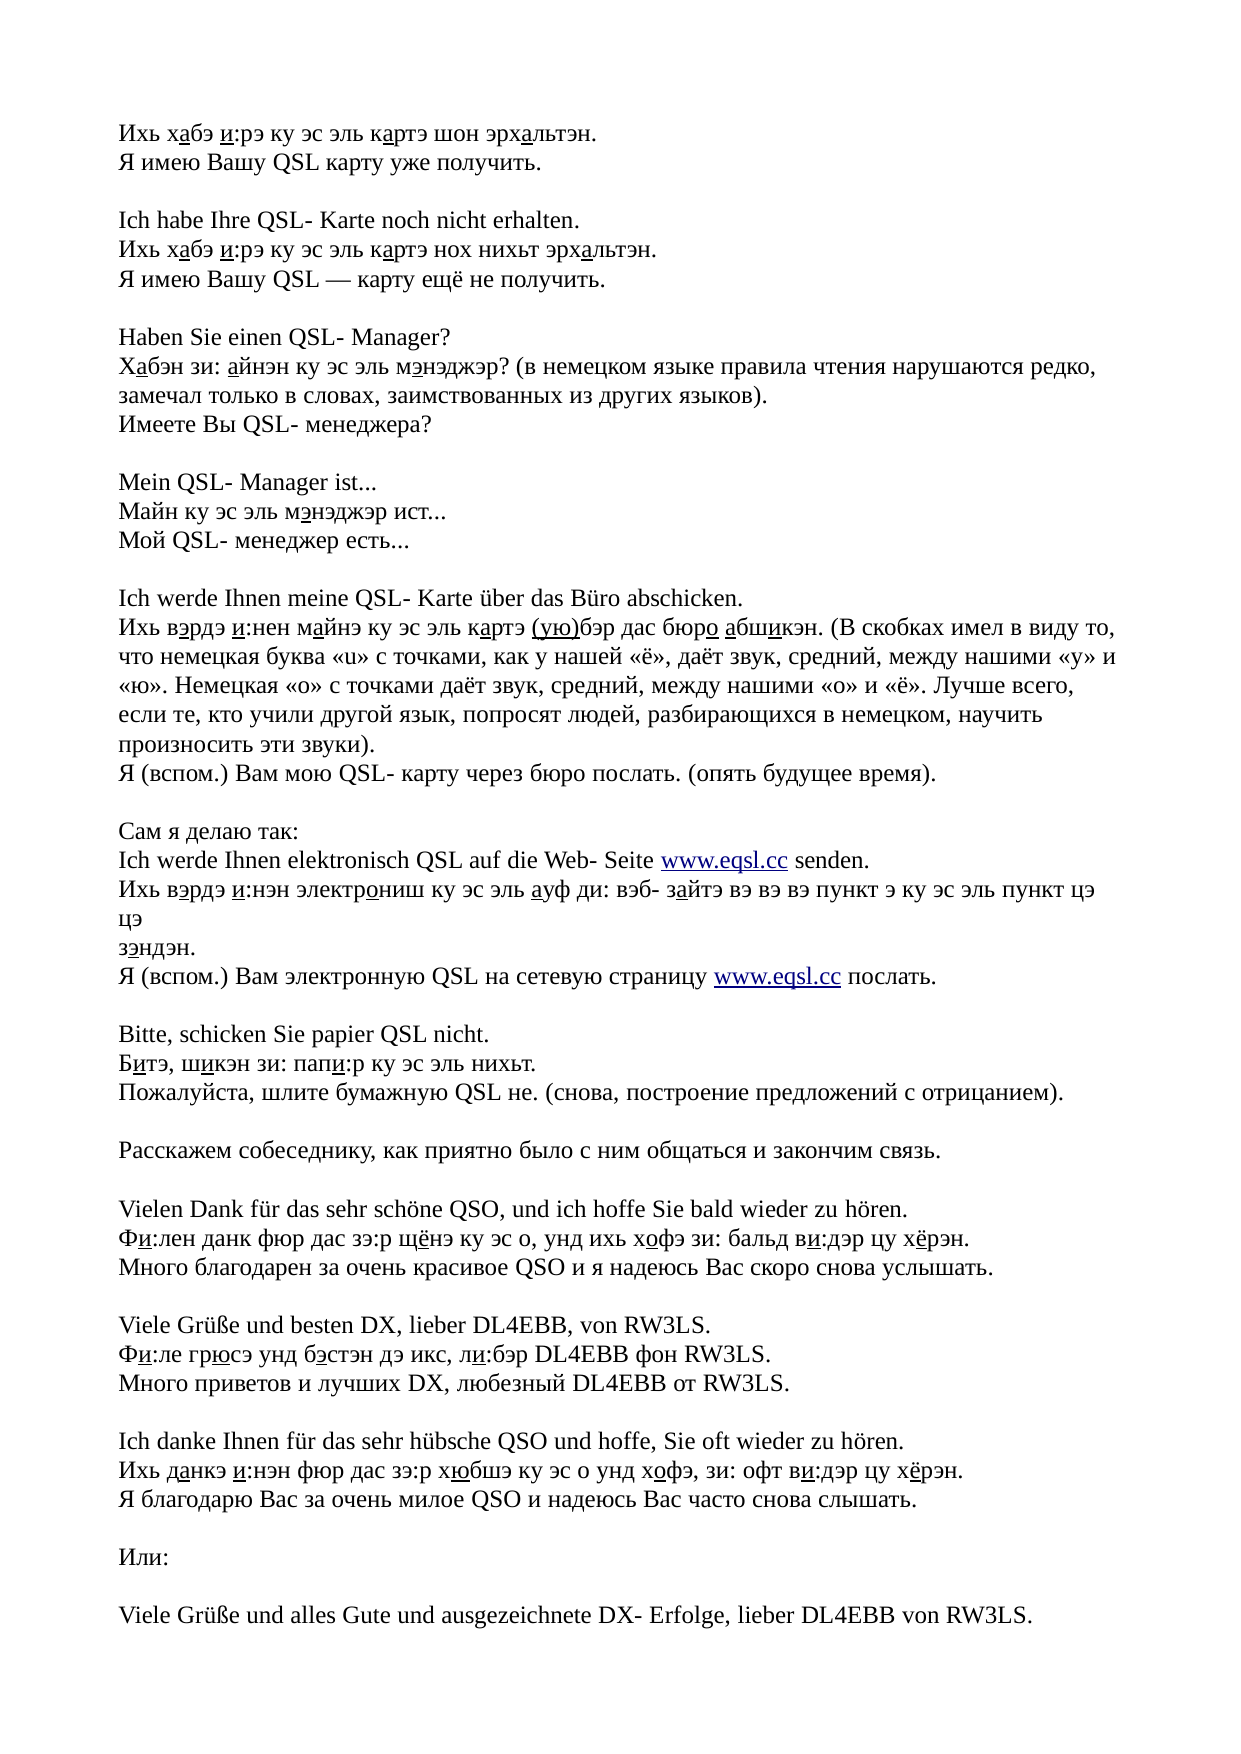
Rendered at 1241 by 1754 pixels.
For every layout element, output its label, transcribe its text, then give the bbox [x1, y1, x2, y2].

text Расскажем собеседнику, как приятно было с ним общаться и закончим связь. [118, 1135, 1122, 1164]
text Haben Sie einen QSL- Manager? [118, 322, 1122, 351]
text Ихь вэрдэ и:нэн электрониш ку эс эль ауф ди: вэб- зайтэ вэ вэ вэ пункт э ку эс эль пункт цэ цэ [118, 874, 1122, 932]
text Ich werde Ihnen elektronisch QSL auf die Web- Seite www.eqsl.cc senden. [118, 845, 1122, 874]
text Я (вспом.) Вам мою QSL- карту через бюро послать. (опять будущее время). [118, 757, 1122, 787]
text Я имею Вашу QSL — карту ещё не получить. [118, 263, 1122, 292]
text Много благодарен за очень красивое QSO и я надеюсь Вас скоро снова услышать. [118, 1252, 1122, 1281]
text Mein QSL- Manager ist... [118, 467, 1122, 496]
text Vielen Dank für das sehr schöne QSO, und ich hoffe Sie bald wieder zu hören. [118, 1193, 1122, 1222]
text Ихь хабэ и:рэ ку эс эль картэ нох нихьт эрхальтэн. [118, 234, 1122, 263]
text Ich danke Ihnen für das sehr hübsche QSO und hoffe, Sie oft wieder zu hören. [118, 1426, 1122, 1455]
text Ихь вэрдэ и:нен майнэ ку эс эль картэ (ую)бэр дас бюро абшикэн. (В скобках имел в виду то, что немецкая буква «u» c точками, как у нашей «ё», даёт звук, средний, между нашими «у» и «ю». Немецкая «о» с точками даёт звук, средний, между нашими «о» и «ё». Лучше всего, если те, кто учили другой язык, попросят людей, разбирающихся в немецком, научить произносить эти звуки). [118, 612, 1122, 757]
text Я благодарю Вас за очень милое QSO и надеюсь Вас часто снова слышать. [118, 1484, 1122, 1513]
text Bitte, schicken Sie papier QSL nicht. [118, 1019, 1122, 1048]
text Мой QSL- менеджер есть... [118, 525, 1122, 554]
text Ихь данкэ и:нэн фюр дас зэ:р хюбшэ ку эс о унд хофэ, зи: офт ви:дэр цу хёрэн. [118, 1455, 1122, 1484]
text Фи:лен данк фюр дас зэ:р щёнэ ку эс о, унд ихь хофэ зи: бальд ви:дэр цу хёрэн. [118, 1222, 1122, 1252]
text Майн ку эс эль мэнэджэр ист... [118, 496, 1122, 525]
text Ich habe Ihre QSL- Karte noch nicht erhalten. [118, 205, 1122, 234]
text Много приветов и лучших DX, любезный DL4EBB от RW3LS. [118, 1368, 1122, 1397]
text Я имею Вашу QSL карту уже получить. [118, 147, 1122, 176]
text Ich werde Ihnen meine QSL- Karte über das Büro abschicken. [118, 583, 1122, 612]
text Viele Grüße und alles Gute und ausgezeichnete DX- Erfolge, lieber DL4EBB von RW3LS. [118, 1600, 1122, 1629]
text Хабэн зи: айнэн ку эс эль мэнэджэр? (в немецком языке правила чтения нарушаются редко, замечал только в словах, заимствованных из других языков). [118, 351, 1122, 409]
text Имеете Вы QSL- менеджера? [118, 409, 1122, 438]
text Фи:ле грюсэ унд бэстэн дэ икс, ли:бэр DL4EBB фон RW3LS. [118, 1339, 1122, 1368]
text Или: [118, 1542, 1122, 1571]
text Пожалуйста, шлите бумажную QSL не. (снова, построение предложений с отрицанием). [118, 1077, 1122, 1106]
text Ихь хабэ и:рэ ку эс эль картэ шон эрхальтэн. [118, 118, 1122, 147]
text Битэ, шикэн зи: папи:р ку эс эль нихьт. [118, 1048, 1122, 1077]
text зэндэн. [118, 932, 1122, 961]
text Я (вспом.) Вам электронную QSL на сетевую страницу www.eqsl.cc послать. [118, 961, 1122, 990]
text Сам я делаю так: [118, 816, 1122, 845]
text Viele Grüße und besten DX, lieber DL4EBB, von RW3LS. [118, 1310, 1122, 1339]
